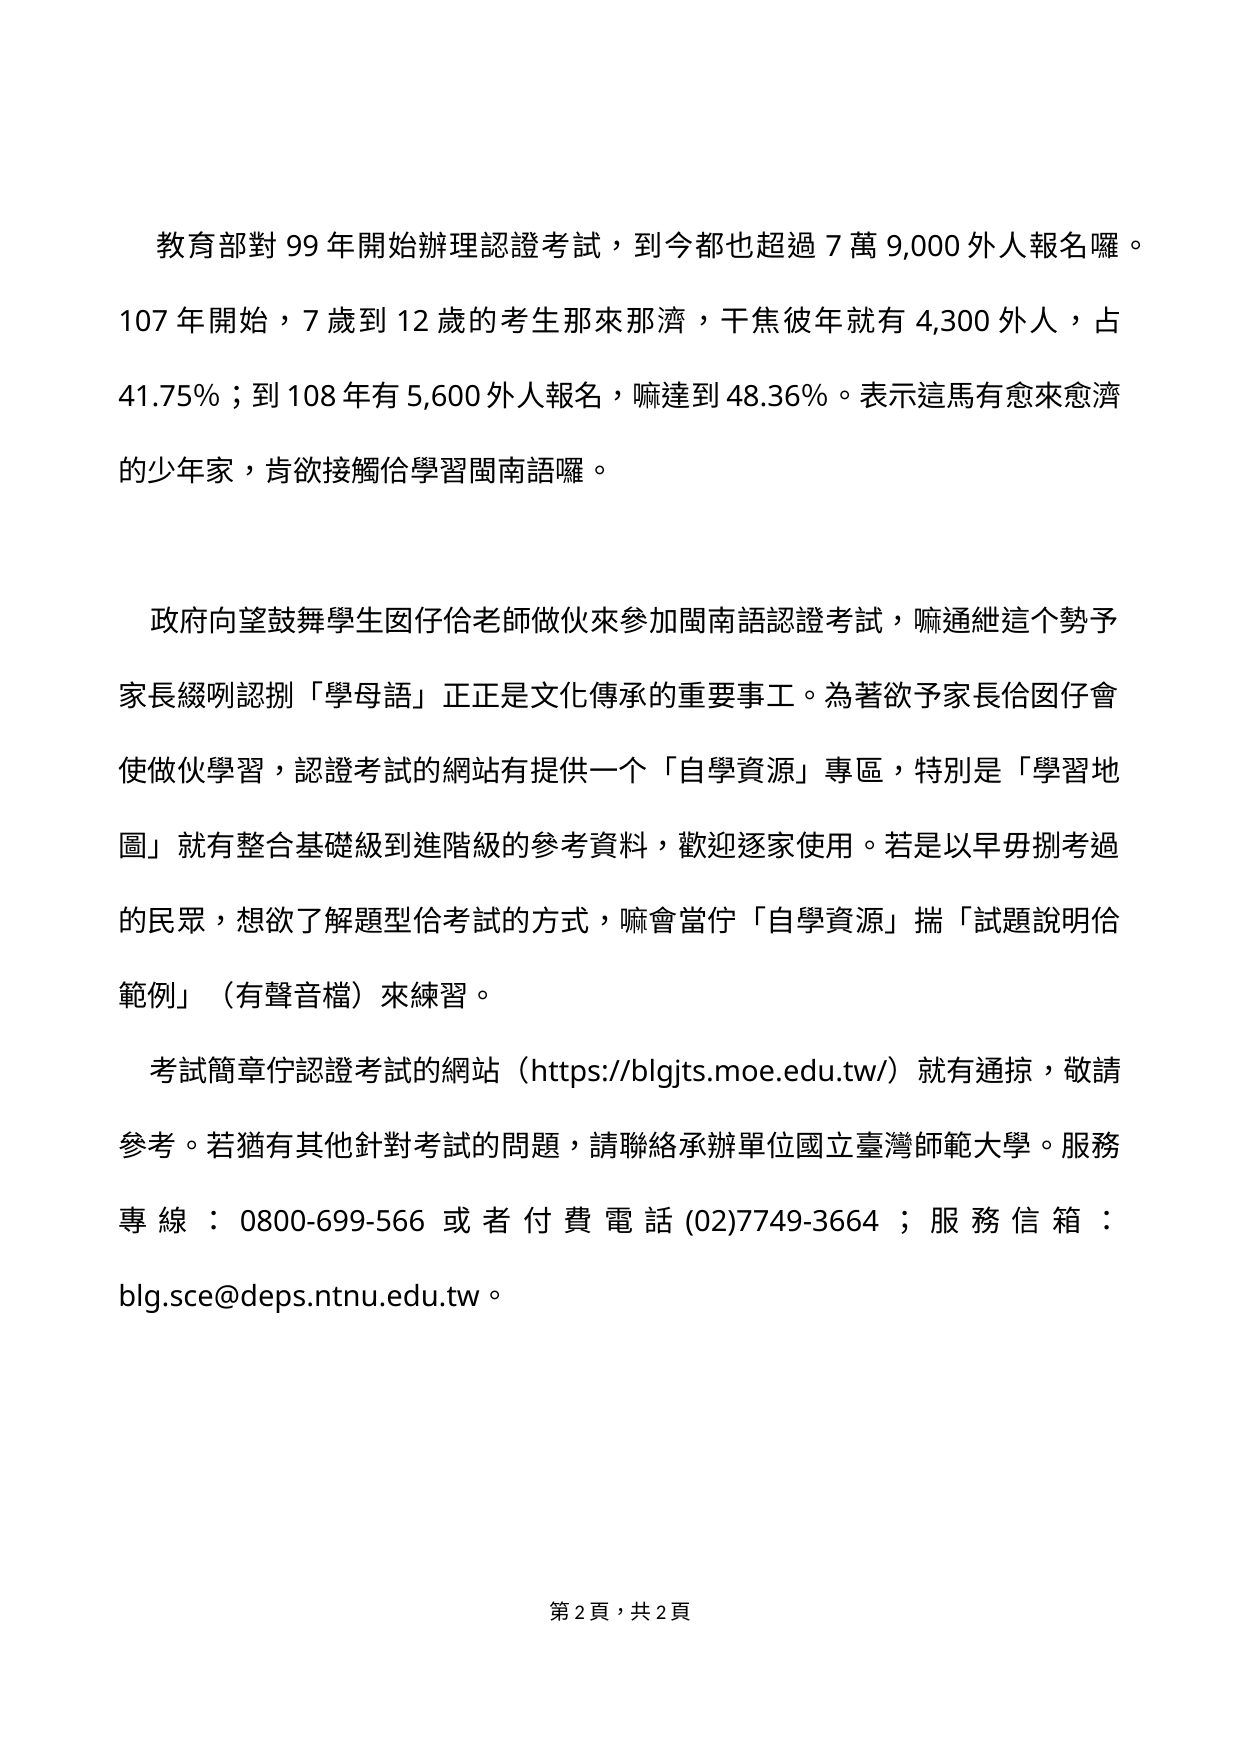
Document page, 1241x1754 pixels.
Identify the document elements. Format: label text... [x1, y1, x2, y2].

text 教育部對99年開始辦理認證考試，到今都也超過7萬9,000外人報名囉。107年開始，7歲到12歲的考生那來那濟，干焦彼年就有4,300外人，占41.75％；到108年有5,600外人報名，嘛達到48.36％。表示這馬有愈來愈濟的少年家，肯欲接觸佮學習閩南語囉。 [118, 200, 1122, 500]
text 政府向望鼓舞學生囡仔佮老師做伙來參加閩南語認證考試，嘛通紲這个勢予家長綴咧認捌「學母語」正正是文化傳承的重要事工。為著欲予家長佮囡仔會使做伙學習，認證考試的網站有提供一个「自學資源」專區，特別是「學習地圖」就有整合基礎級到進階級的參考資料，歡迎逐家使用。若是以早毋捌考過的民眾，想欲了解題型佮考試的方式，嘛會當佇「自學資源」揣「試題說明佮範例」（有聲音檔）來練習。 [118, 575, 1122, 1025]
text 考試簡章佇認證考試的網站（https://blgjts.moe.edu.tw/）就有通掠，敬請參考。若猶有其他針對考試的問題，請聯絡承辦單位國立臺灣師範大學。服務專線：0800-699-566或者付費電話(02)7749-3664；服務信箱：blg.sce@deps.ntnu.edu.tw。 [118, 1025, 1122, 1325]
